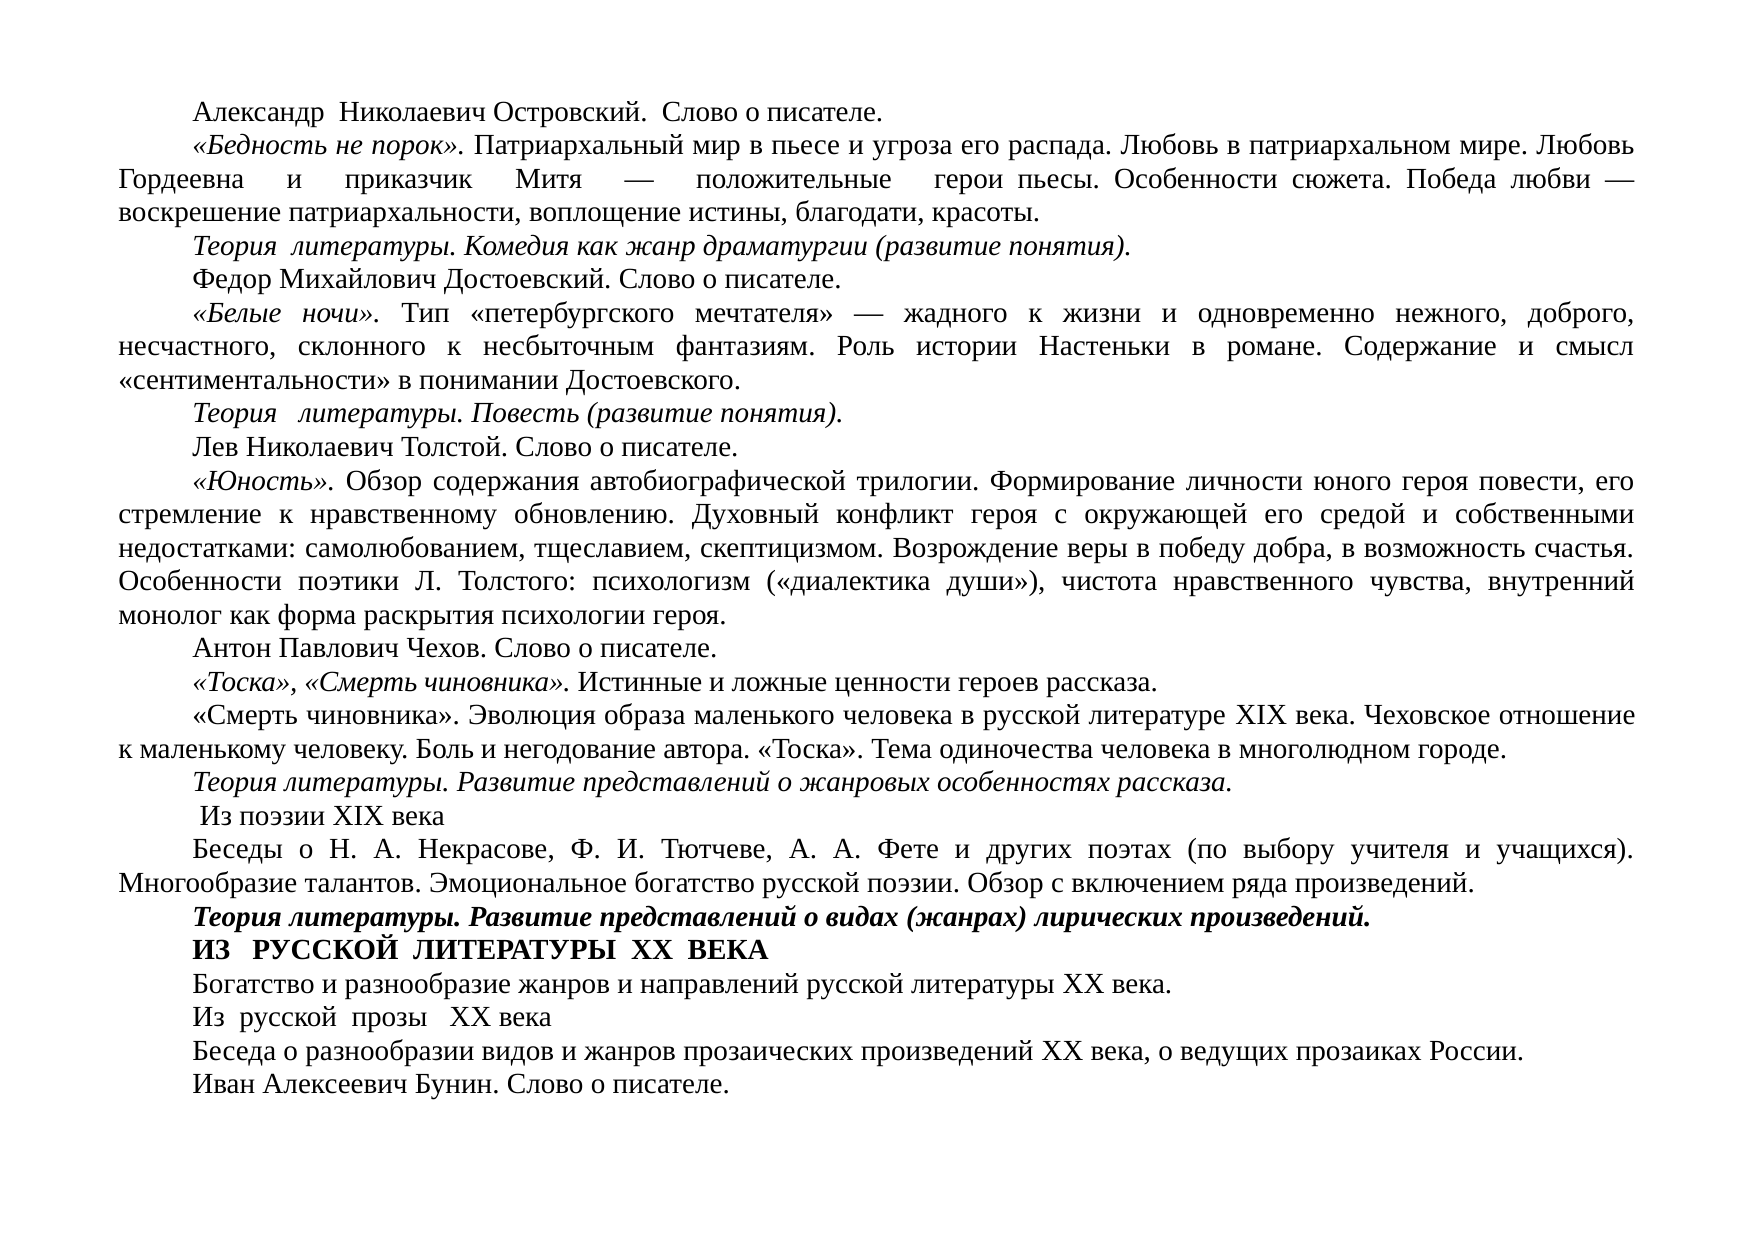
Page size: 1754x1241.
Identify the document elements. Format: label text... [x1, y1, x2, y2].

text Богатство и разнообразие жанров и направлений русской литературы XX века. [118, 966, 1636, 999]
text Лев Николаевич Толстой. Слово о писателе. [118, 429, 1636, 463]
text «Белые ночи». Тип «петербургского мечтателя» — жадного к жизни и одновременно нежного, доброго, несчастного, склонного к несбыточным фантазиям. Роль истории Настеньки в романе. Содержание и смысл «сентиментальности» в понимании Достоевского. [118, 295, 1636, 396]
text «Бедность не порок». Патриархальный мир в пьесе и угроза его распада. Любовь в патриархальном мире. Любовь Гордеевна и приказчик Митя — положительные герои пьесы. Особенности сюжета. Победа любви — воскрешение патриархальности, воплощение истины, благодати, красоты. [118, 127, 1636, 228]
text «Тоска», «Смерть чиновника». Истинные и ложные ценности героев рассказа. [118, 664, 1636, 697]
text Беседа о разнообразии видов и жанров прозаических произведений XX века, о ведущих прозаиках России. [118, 1033, 1636, 1066]
text Теория литературы. Развитие представлений о видах (жанрах) лирических произведений. [118, 899, 1636, 932]
text ИЗ РУССКОЙ ЛИТЕРАТУРЫ XX ВЕКА [118, 932, 1636, 966]
text Иван Алексеевич Бунин. Слово о писателе. [118, 1066, 1636, 1100]
text Федор Михайлович Достоевский. Слово о писателе. [118, 261, 1636, 295]
text Александр Николаевич Островский. Слово о писателе. [118, 94, 1636, 127]
text «Смерть чиновника». Эволюция образа маленького человека в русской литературе XIX века. Чеховское отношение к маленькому человеку. Боль и негодование автора. «Тоска». Тема одиночества человека в многолюдном городе. [118, 697, 1636, 764]
text Из поэзии XIX века [118, 798, 1636, 832]
text Теория литературы. Развитие представлений о жанровых особенностях рассказа. [118, 764, 1636, 798]
text «Юность». Обзор содержания автобиографической трилогии. Формирование личности юного героя повести, его стремление к нравственному обновлению. Духовный конфликт героя с окружающей его средой и собственными недостатками: самолюбованием, тщеславием, скептицизмом. Возрождение веры в победу добра, в возможность счастья. Особенности поэтики Л. Толстого: психологизм («диалектика души»), чистота нравственного чувства, внутренний монолог как форма раскрытия психологии героя. [118, 463, 1636, 630]
text Теория литературы. Комедия как жанр драматургии (развитие понятия). [118, 228, 1636, 261]
text Из русской прозы XX века [118, 999, 1636, 1033]
text Беседы о Н. А. Некрасове, Ф. И. Тютчеве, А. А. Фете и других поэтах (по выбору учителя и учащихся). Многообразие талантов. Эмоциональное богатство русской поэзии. Обзор с включением ряда произведений. [118, 832, 1636, 899]
text Теория литературы. Повесть (развитие понятия). [118, 396, 1636, 429]
text Антон Павлович Чехов. Слово о писателе. [118, 630, 1636, 664]
